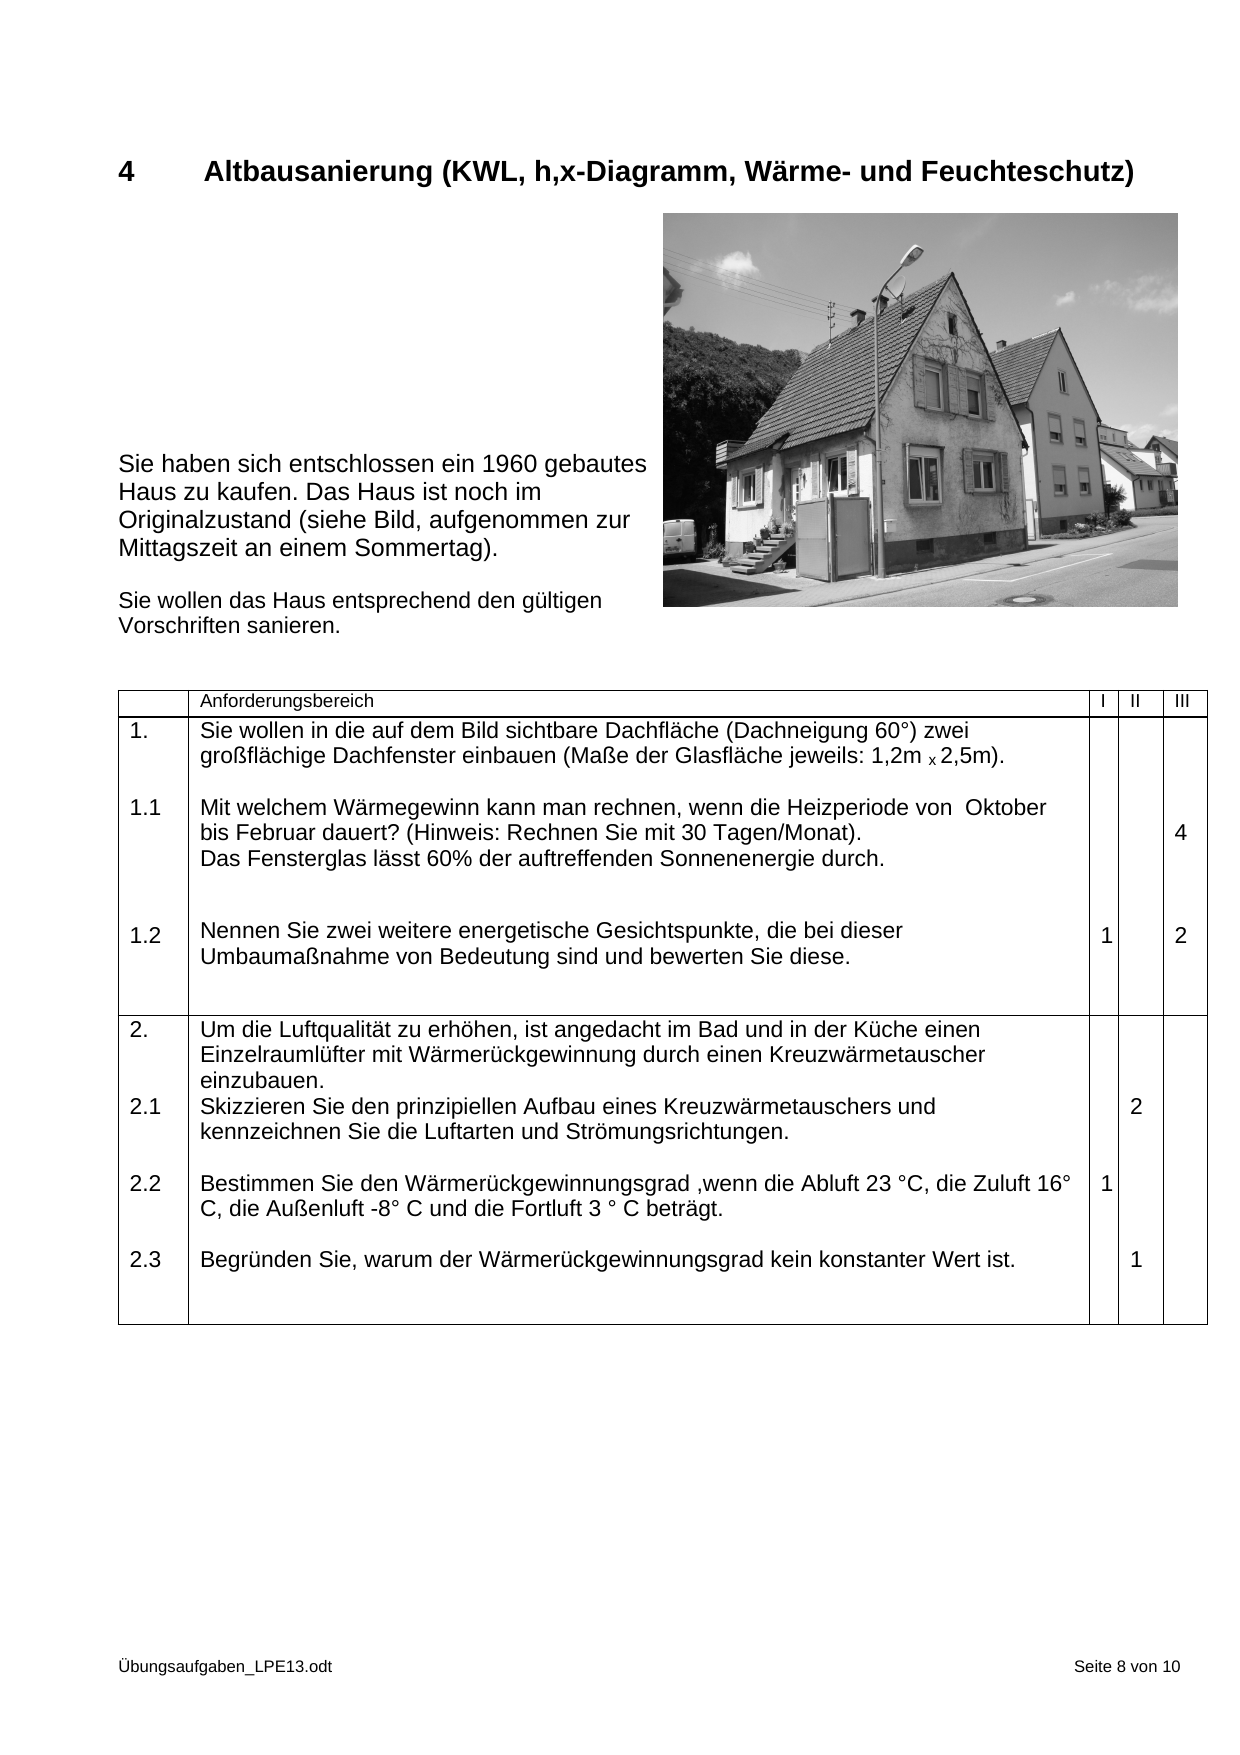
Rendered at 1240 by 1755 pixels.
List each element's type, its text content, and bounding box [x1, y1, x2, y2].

picture [663, 213, 1178, 607]
table_cell 2. 2.1 2.2 2.3 [119, 1016, 188, 1324]
text Sie wollen das Haus entsprechend den gültigen Vorschriften sanieren. [118, 587, 1181, 638]
table_header III [1164, 691, 1207, 716]
table_cell [1119, 718, 1163, 1015]
table_cell 1. 1.1 1.2 [119, 718, 188, 1015]
subtitle Altbausanierung (KWL, h,x-Diagramm, Wärme- und Feuchteschutz) [118, 155, 1181, 187]
table_header II [1119, 691, 1163, 716]
text Sie haben sich entschlossen ein 1960 gebautes Haus zu kaufen. Das Haus ist noch im Originalzustand (siehe Bild, aufgenommen zur Mittagszeit an einem Sommertag). [118, 450, 663, 562]
table_header Anforderungsbereich [189, 691, 1089, 716]
table_header [119, 691, 188, 716]
table_cell Um die Luftqualität zu erhöhen, ist angedacht im Bad und in der Küche einen Einzelraumlüfter mit Wärmerückgewinnung durch einen Kreuzwärmetauscher einzubauen. Skizzieren Sie den prinzipiellen Aufbau eines Kreuzwärmetauschers und kennzeichnen Sie die Luftarten und Strömungsrichtungen. Bestimmen Sie den Wärmerückgewinnungsgrad ,wenn die Abluft 23 °C, die Zuluft 16° C, die Außenluft -8° C und die Fortluft 3 ° C beträgt. Begründen Sie, warum der Wärmerückgewinnungsgrad kein konstanter Wert ist. [189, 1016, 1089, 1324]
table_cell 1 [1090, 1016, 1118, 1324]
table_cell 4 2 [1164, 718, 1207, 1015]
table_cell 1 [1090, 718, 1118, 1015]
table_cell 2 1 [1119, 1016, 1163, 1324]
table_header I [1090, 691, 1118, 716]
table_cell Sie wollen in die auf dem Bild sichtbare Dachfläche (Dachneigung 60°) zwei großflächige Dachfenster einbauen (Maße der Glasfläche jeweils: 1,2m x 2,5m). Mit welchem Wärmegewinn kann man rechnen, wenn die Heizperiode von Oktober bis Februar dauert? (Hinweis: Rechnen Sie mit 30 Tagen/Monat). Das Fensterglas lässt 60% der auftreffenden Sonnenenergie durch. Nennen Sie zwei weitere energetische Gesichtspunkte, die bei dieser Umbaumaßnahme von Bedeutung sind und bewerten Sie diese. [189, 718, 1089, 1015]
table_cell [1164, 1016, 1207, 1324]
